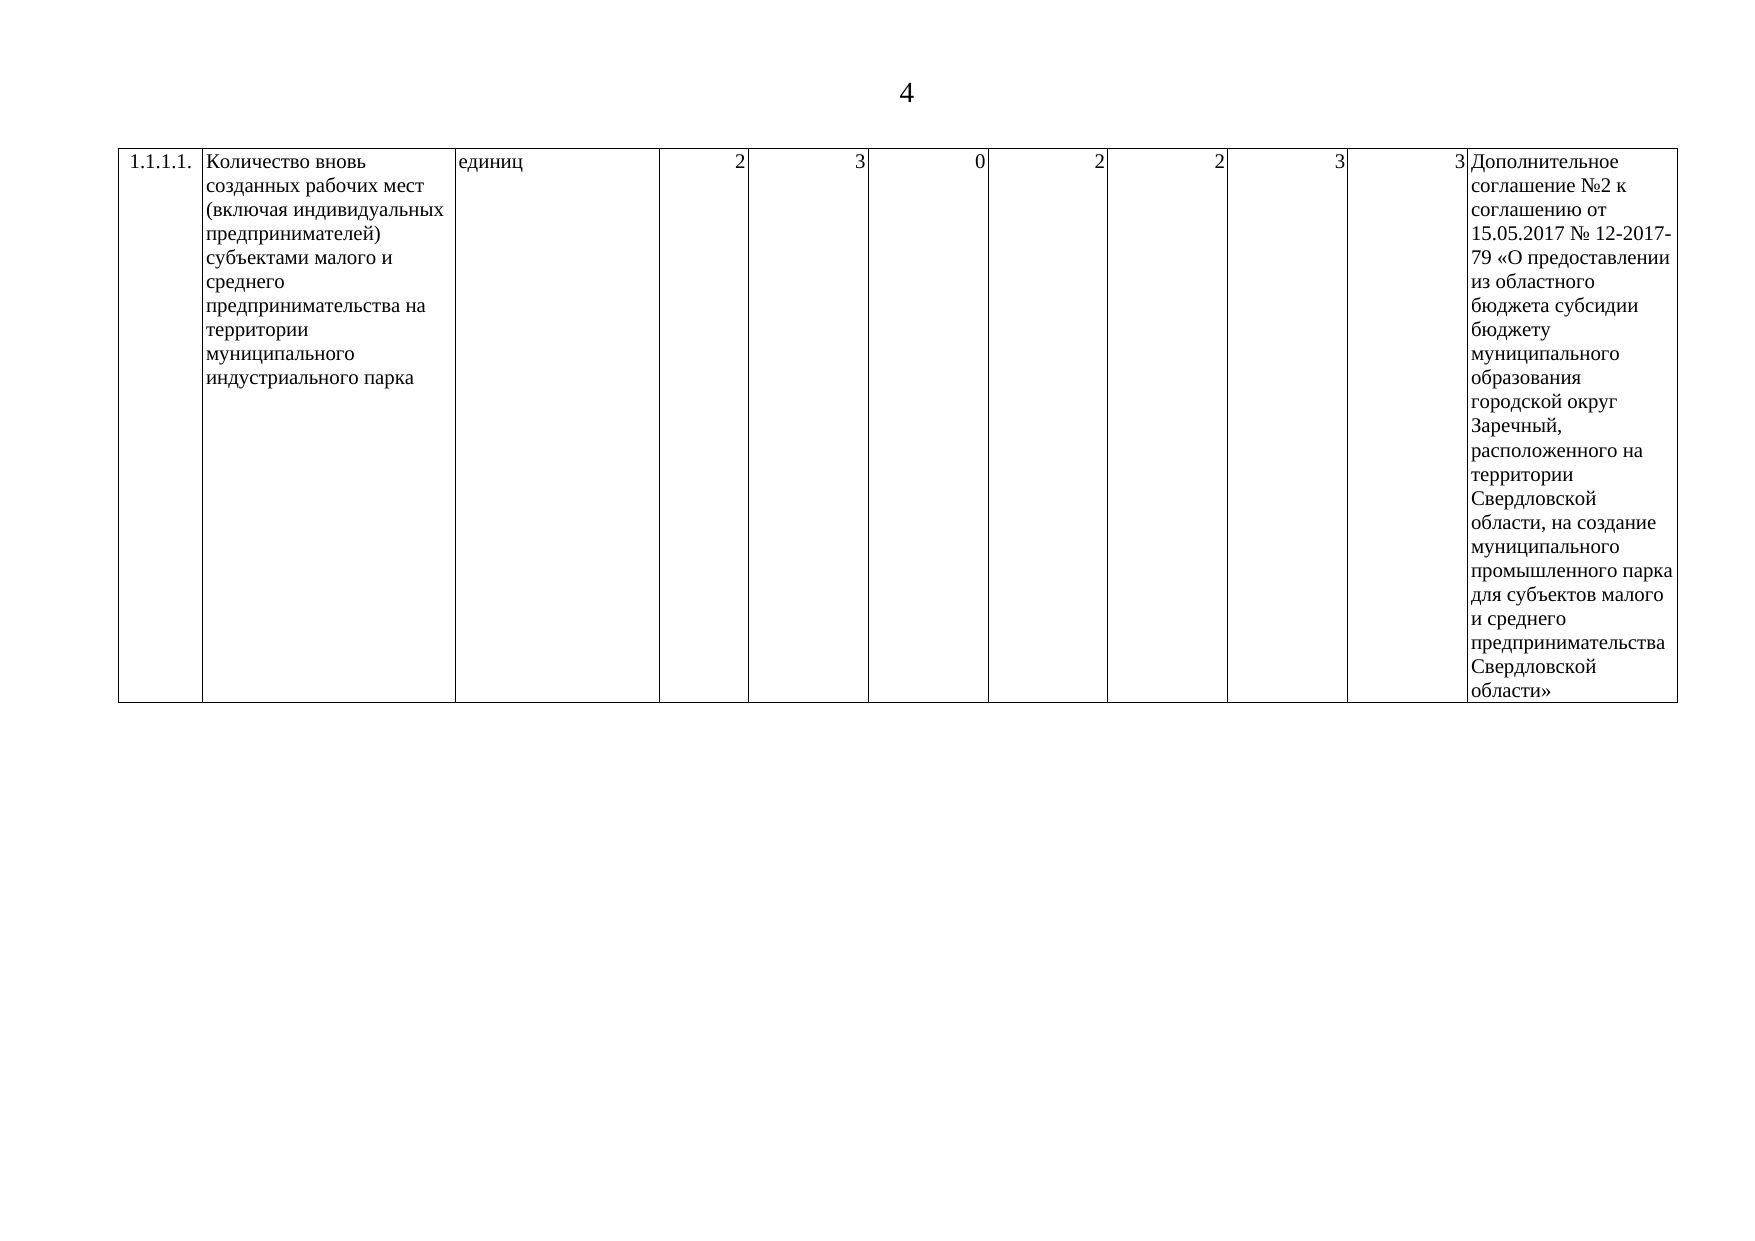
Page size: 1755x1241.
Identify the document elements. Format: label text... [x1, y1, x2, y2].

table_cell 2 [989, 149, 1107, 702]
table_cell 3 [749, 149, 868, 702]
table_cell единиц [456, 149, 659, 702]
table_cell 3 [1348, 149, 1467, 702]
table_cell 0 [869, 149, 988, 702]
table_cell 1.1.1.1. [119, 149, 202, 702]
table_cell Количество вновь созданных рабочих мест (включая индивидуальных предпринимателей) субъектами малого и среднего предпринимательства на территории муниципального индустриального парка [203, 149, 455, 702]
table_cell 2 [660, 149, 748, 702]
table_cell Дополнительное соглашение №2 к соглашению от 15.05.2017 № 12-2017-79 «О предоставлении из областного бюджета субсидии бюджету муниципального образования городской округ Заречный, расположенного на территории Свердловской области, на создание муниципального промышленного парка для субъектов малого и среднего предпринимательства Свердловской области» [1468, 149, 1677, 702]
table_cell 3 [1228, 149, 1347, 702]
table_cell 2 [1108, 149, 1227, 702]
